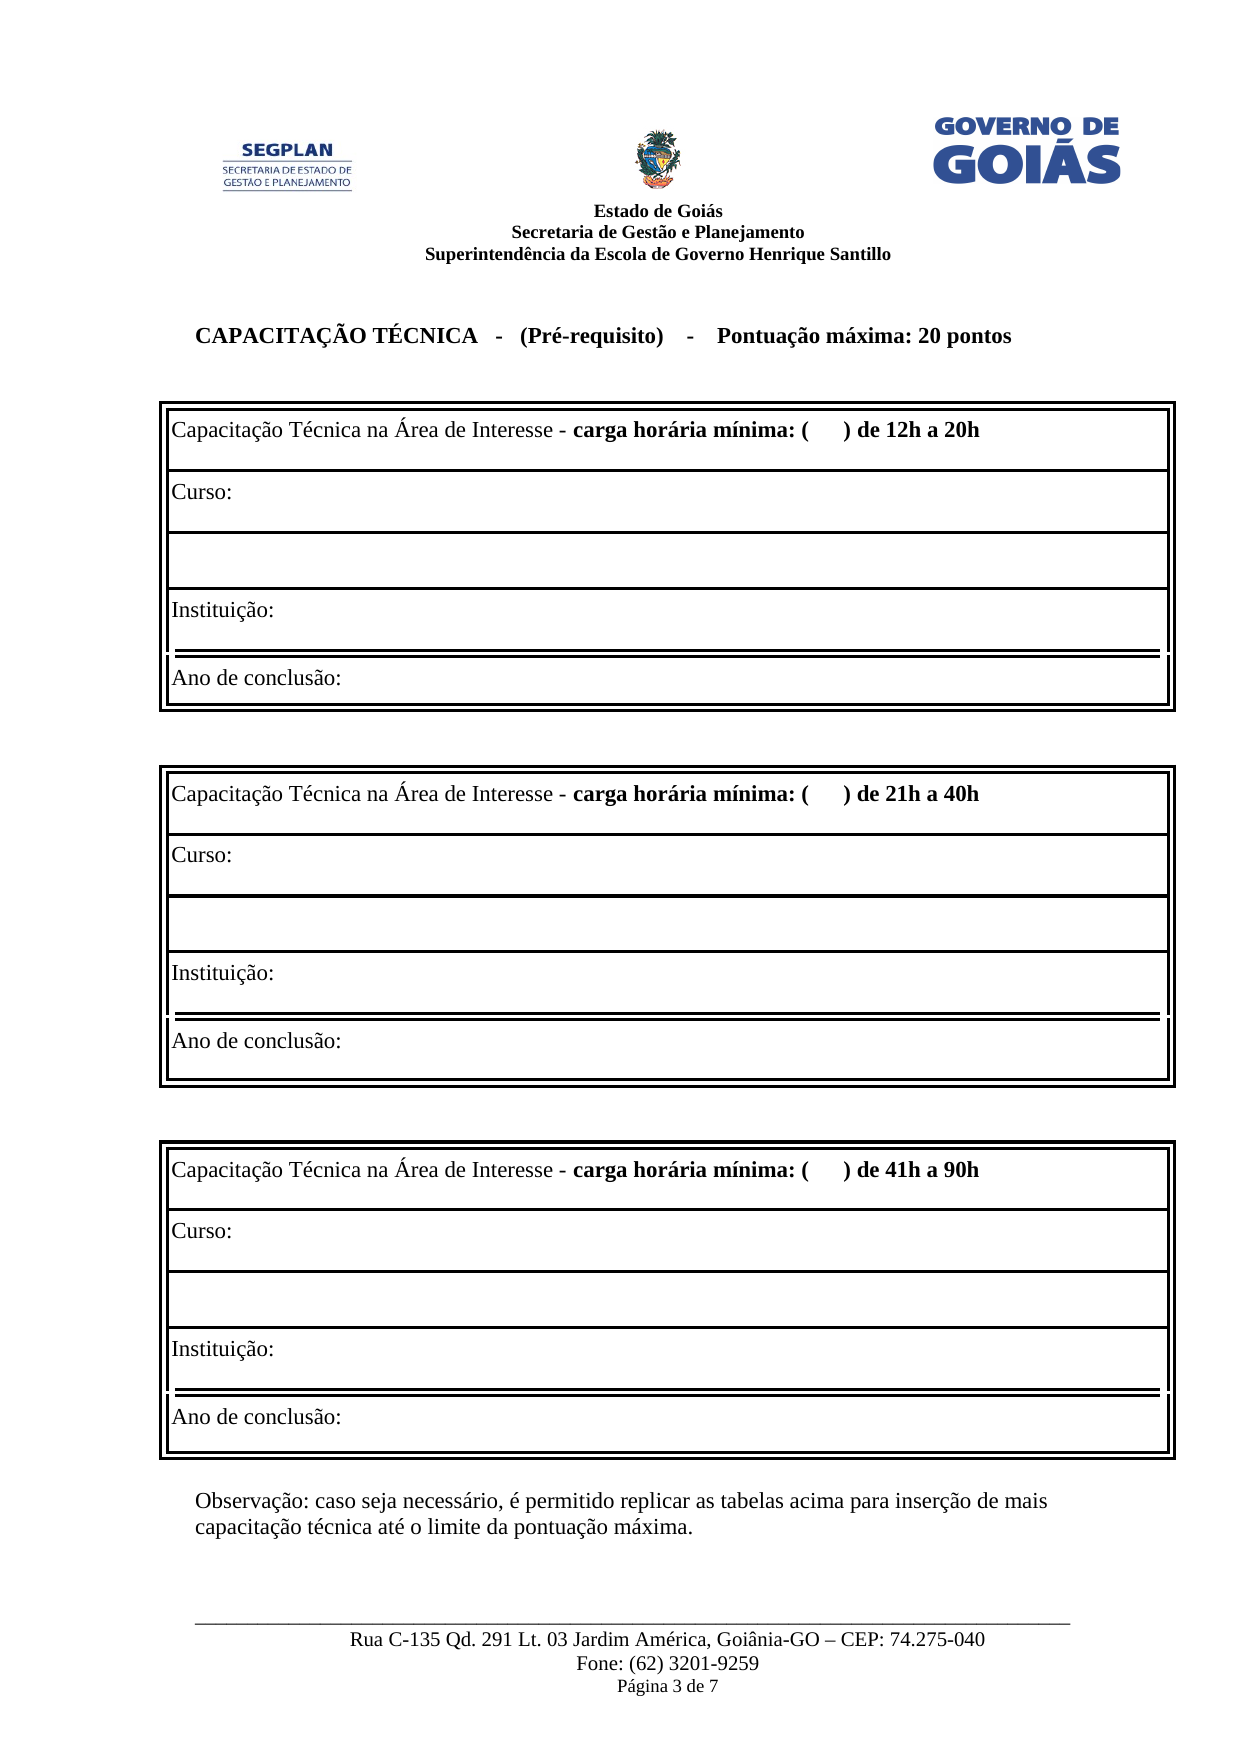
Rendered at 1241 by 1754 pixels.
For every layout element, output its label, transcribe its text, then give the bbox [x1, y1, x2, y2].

table_cell [169, 898, 1167, 950]
table_cell [169, 1273, 1167, 1326]
picture [631, 126, 686, 191]
table_header Capacitação Técnica na Área de Interesse - carga horária mínima: ( ) de 21h a 40h [164, 768, 1171, 832]
table_cell Instituição: [169, 1329, 1167, 1388]
picture [933, 117, 1121, 184]
table_header Capacitação Técnica na Área de Interesse - carga horária mínima: ( ) de 41h a 90h [164, 1144, 1171, 1208]
table_header Capacitação Técnica na Área de Interesse - carga horária mínima: ( ) de 12h a 20h [164, 404, 1171, 469]
picture [222, 126, 357, 202]
subtitle CAPACITAÇÃO TÉCNICA - (Pré-requisito) - Pontuação máxima: 20 pontos [195, 322, 1136, 348]
table_cell Instituição: [169, 953, 1167, 1012]
table_cell Ano de conclusão: [164, 649, 1171, 702]
table_cell Curso: [169, 836, 1167, 894]
table_cell [169, 534, 1167, 587]
table_cell Instituição: [169, 590, 1167, 648]
text Observação: caso seja necessário, é permitido replicar as tabelas acima para inserção de mais capacitação técnica até o limite da pontuação máxima. [195, 1487, 1136, 1539]
table_cell Ano de conclusão: [164, 1012, 1171, 1078]
table_cell Ano de conclusão: [164, 1388, 1171, 1451]
table_cell Curso: [169, 1211, 1167, 1270]
table_cell Curso: [169, 472, 1167, 531]
